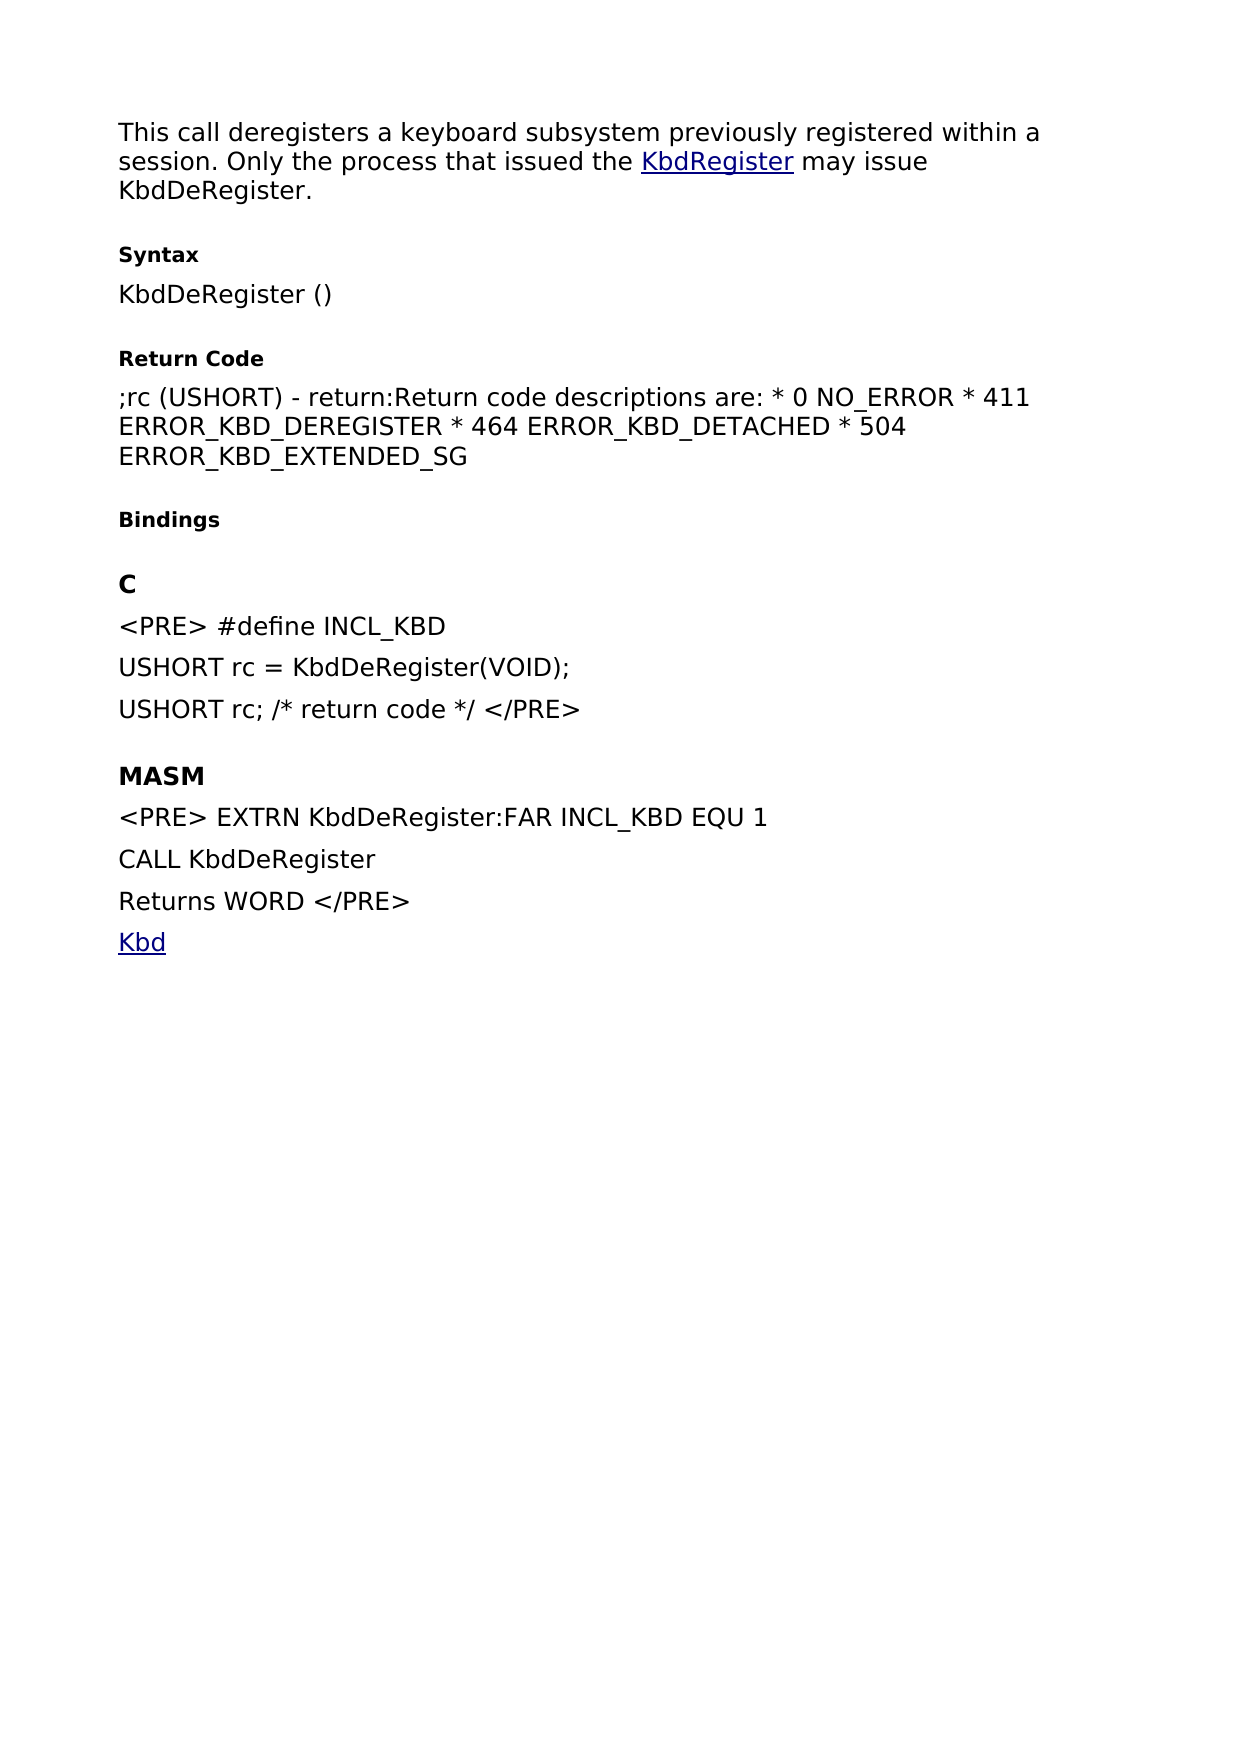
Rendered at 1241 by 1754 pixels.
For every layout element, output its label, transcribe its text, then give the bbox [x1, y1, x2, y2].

subtitle Bindings [118, 508, 1122, 533]
subtitle C [118, 570, 1122, 599]
text <PRE> EXTRN KbdDeRegister:FAR INCL_KBD EQU 1 [118, 803, 1122, 833]
text This call deregisters a keyboard subsystem previously registered within a session. Only the process that issued the KbdRegister may issue KbdDeRegister. [118, 118, 1122, 206]
text USHORT rc; /* return code */ </PRE> [118, 695, 1122, 724]
text Returns WORD </PRE> [118, 887, 1122, 916]
text <PRE> #define INCL_KBD [118, 612, 1122, 641]
text ;rc (USHORT) - return:Return code descriptions are: * 0 NO_ERROR * 411 ERROR_KBD_DEREGISTER * 464 ERROR_KBD_DETACHED * 504 ERROR_KBD_EXTENDED_SG [118, 383, 1122, 471]
text USHORT rc = KbdDeRegister(VOID); [118, 653, 1122, 683]
subtitle MASM [118, 762, 1122, 791]
text Kbd [118, 928, 1122, 958]
subtitle Return Code [118, 347, 1122, 371]
text CALL KbdDeRegister [118, 845, 1122, 874]
text KbdDeRegister () [118, 280, 1122, 309]
subtitle Syntax [118, 243, 1122, 267]
